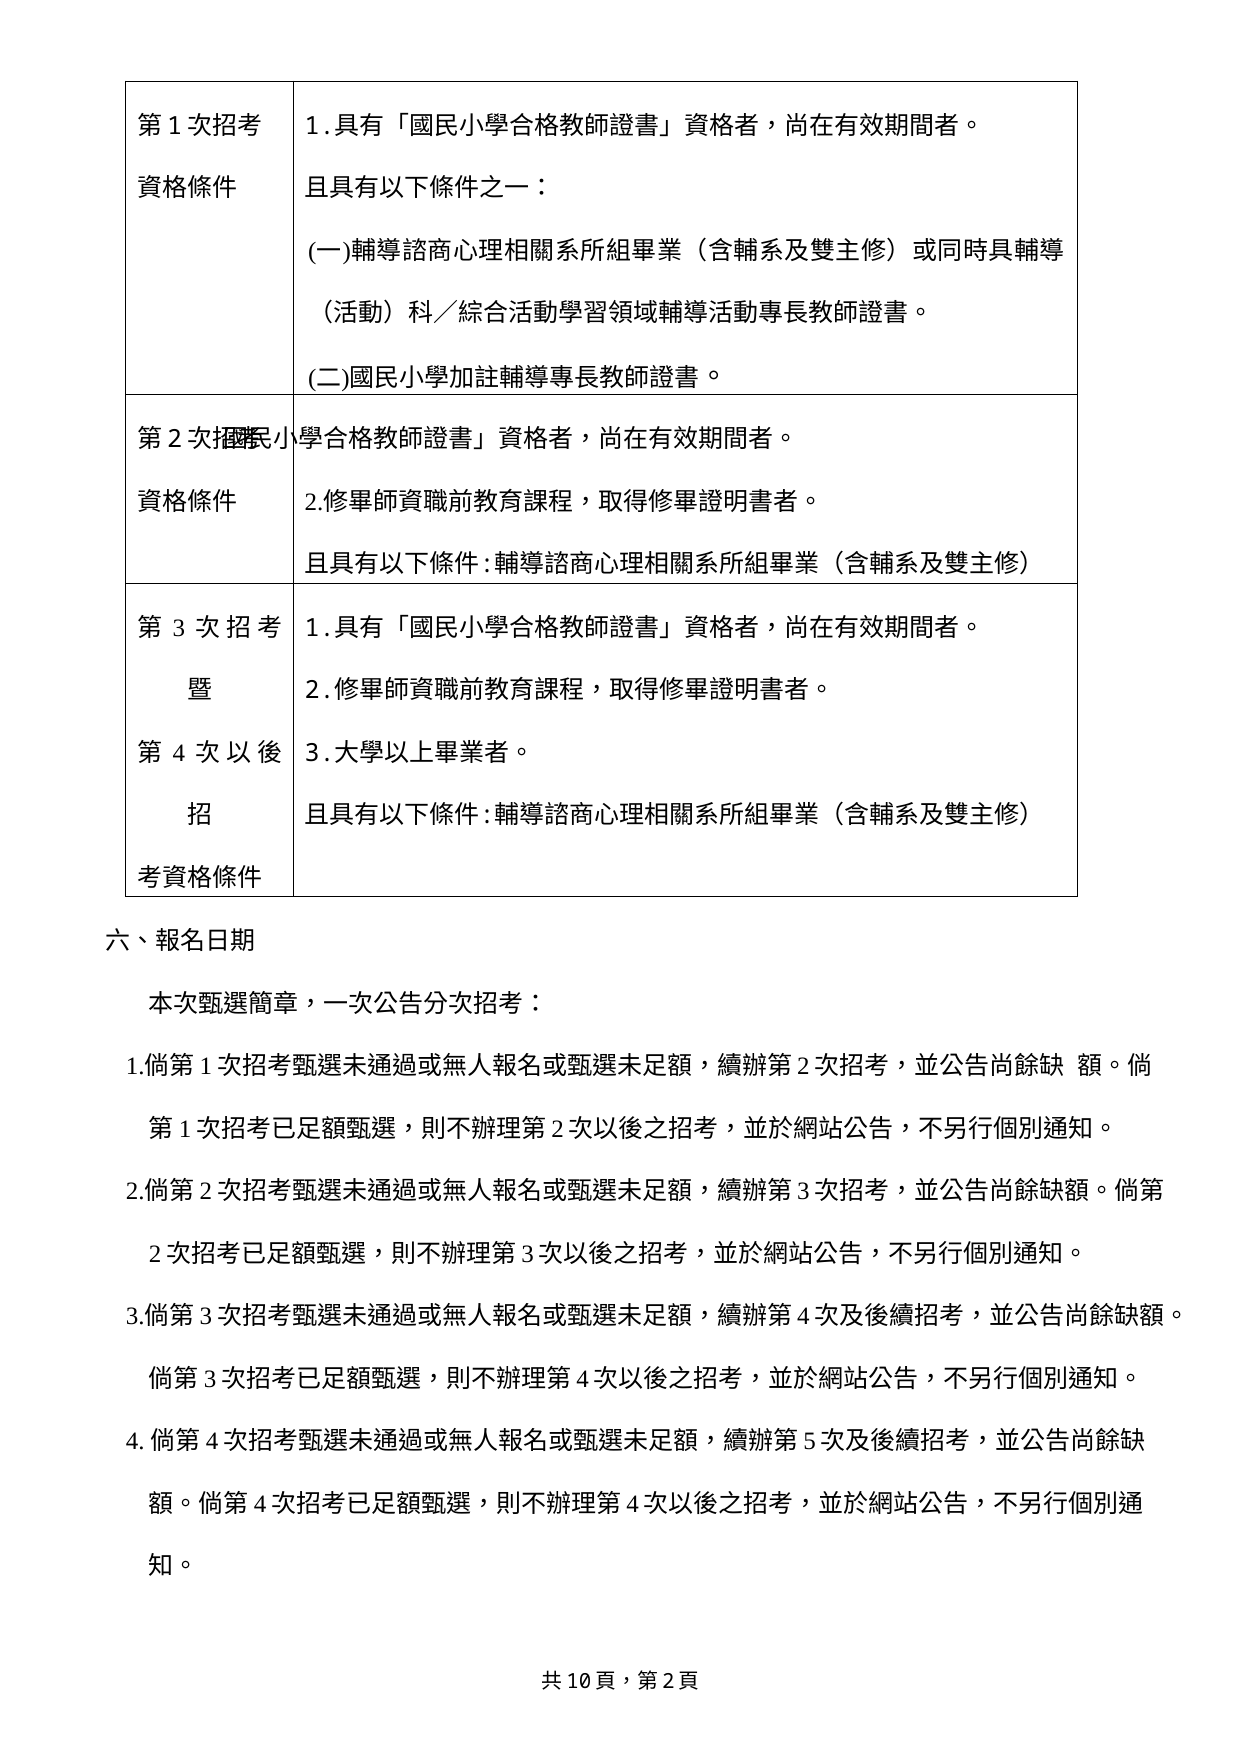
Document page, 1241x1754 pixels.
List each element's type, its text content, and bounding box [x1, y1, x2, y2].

table_cell 1.具有「國民小學合格教師證書」資格者，尚在有效期間者。 2.修畢師資職前教育課程，取得修畢證明書者。 3.大學以上畢業者。 且具有以下條件:輔導諮商心理相關系所組畢業（含輔系及雙主修） [294, 584, 1077, 896]
table_cell 1.具有「國民小學合格教師證書」資格者，尚在有效期間者。 2.修畢師資職前教育課程，取得修畢證明書者。 且具有以下條件:輔導諮商心理相關系所組畢業（含輔系及雙主修） [294, 395, 1077, 583]
table_header 1.具有「國民小學合格教師證書」資格者，尚在有效期間者。 且具有以下條件之一： (一)輔導諮商心理相關系所組畢業（含輔系及雙主修）或同時具輔導（活動）科／綜合活動學習領域輔導活動專長教師證書。 (二)國民小學加註輔導專長教師證書。 [294, 82, 1077, 394]
text 六、報名日期 本次甄選簡章，一次公告分次招考： [105, 897, 1165, 1022]
table_header 第1次招考 資格條件 [126, 82, 293, 394]
table_cell 第3次招考暨 第4次以後招 考資格條件 [126, 584, 293, 896]
table_cell 第2次招考 資格條件 [126, 395, 293, 583]
text 4. 倘第4次招考甄選未通過或無人報名或甄選未足額，續辦第5次及後續招考，並公告尚餘缺額。倘第4次招考已足額甄選，則不辦理第4次以後之招考，並於網站公告，不另行個別通知。 [119, 1397, 1165, 1585]
text 1.倘第1次招考甄選未通過或無人報名或甄選未足額，續辦第2次招考，並公告尚餘缺 額。倘第1次招考已足額甄選，則不辦理第2次以後之招考，並於網站公告，不另行個別通知。 [119, 1022, 1165, 1147]
text 3.倘第3次招考甄選未通過或無人報名或甄選未足額，續辦第4次及後續招考，並公告尚餘缺額。倘第3次招考已足額甄選，則不辦理第4次以後之招考，並於網站公告，不另行個別通知。 [119, 1272, 1165, 1397]
text 2.倘第2次招考甄選未通過或無人報名或甄選未足額，續辦第3次招考，並公告尚餘缺額。倘第2次招考已足額甄選，則不辦理第3次以後之招考，並於網站公告，不另行個別通知。 [119, 1147, 1165, 1272]
